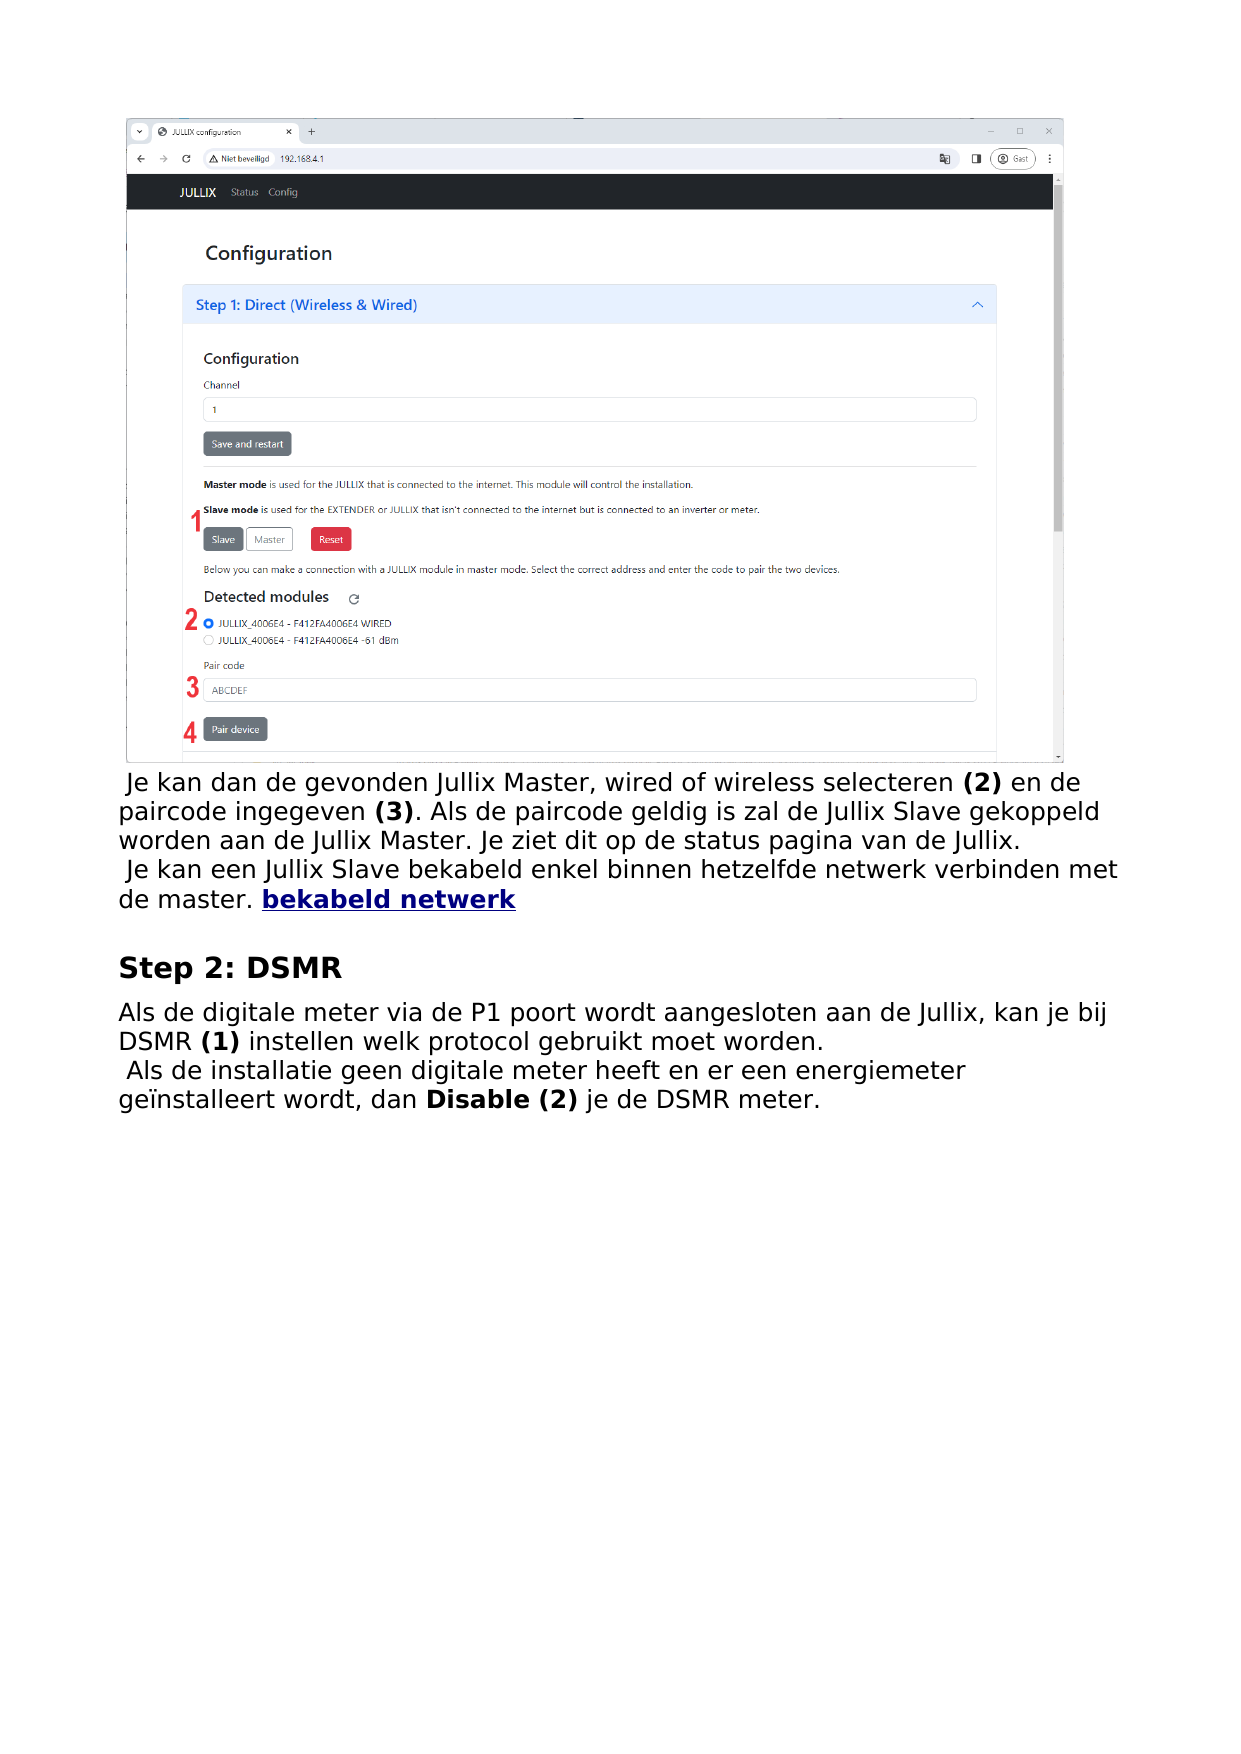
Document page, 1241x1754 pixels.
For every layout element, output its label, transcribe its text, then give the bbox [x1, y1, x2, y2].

text Je kan dan de gevonden Jullix Master, wired of wireless selecteren (2) en de paircode ingegeven (3). Als de paircode geldig is zal de Jullix Slave gekoppeld worden aan de Jullix Master. Je ziet dit op de status pagina van de Jullix. Je kan een Jullix Slave bekabeld enkel binnen hetzelfde netwerk verbinden met de master. bekabeld netwerk [118, 118, 1122, 914]
picture [126, 118, 1064, 763]
text Als de digitale meter via de P1 poort wordt aangesloten aan de Jullix, kan je bij DSMR (1) instellen welk protocol gebruikt moet worden. Als de installatie geen digitale meter heeft en er een energiemeter geïnstalleert wordt, dan Disable (2) je de DSMR meter. [118, 998, 1122, 1115]
subtitle Step 2: DSMR [118, 952, 1122, 986]
